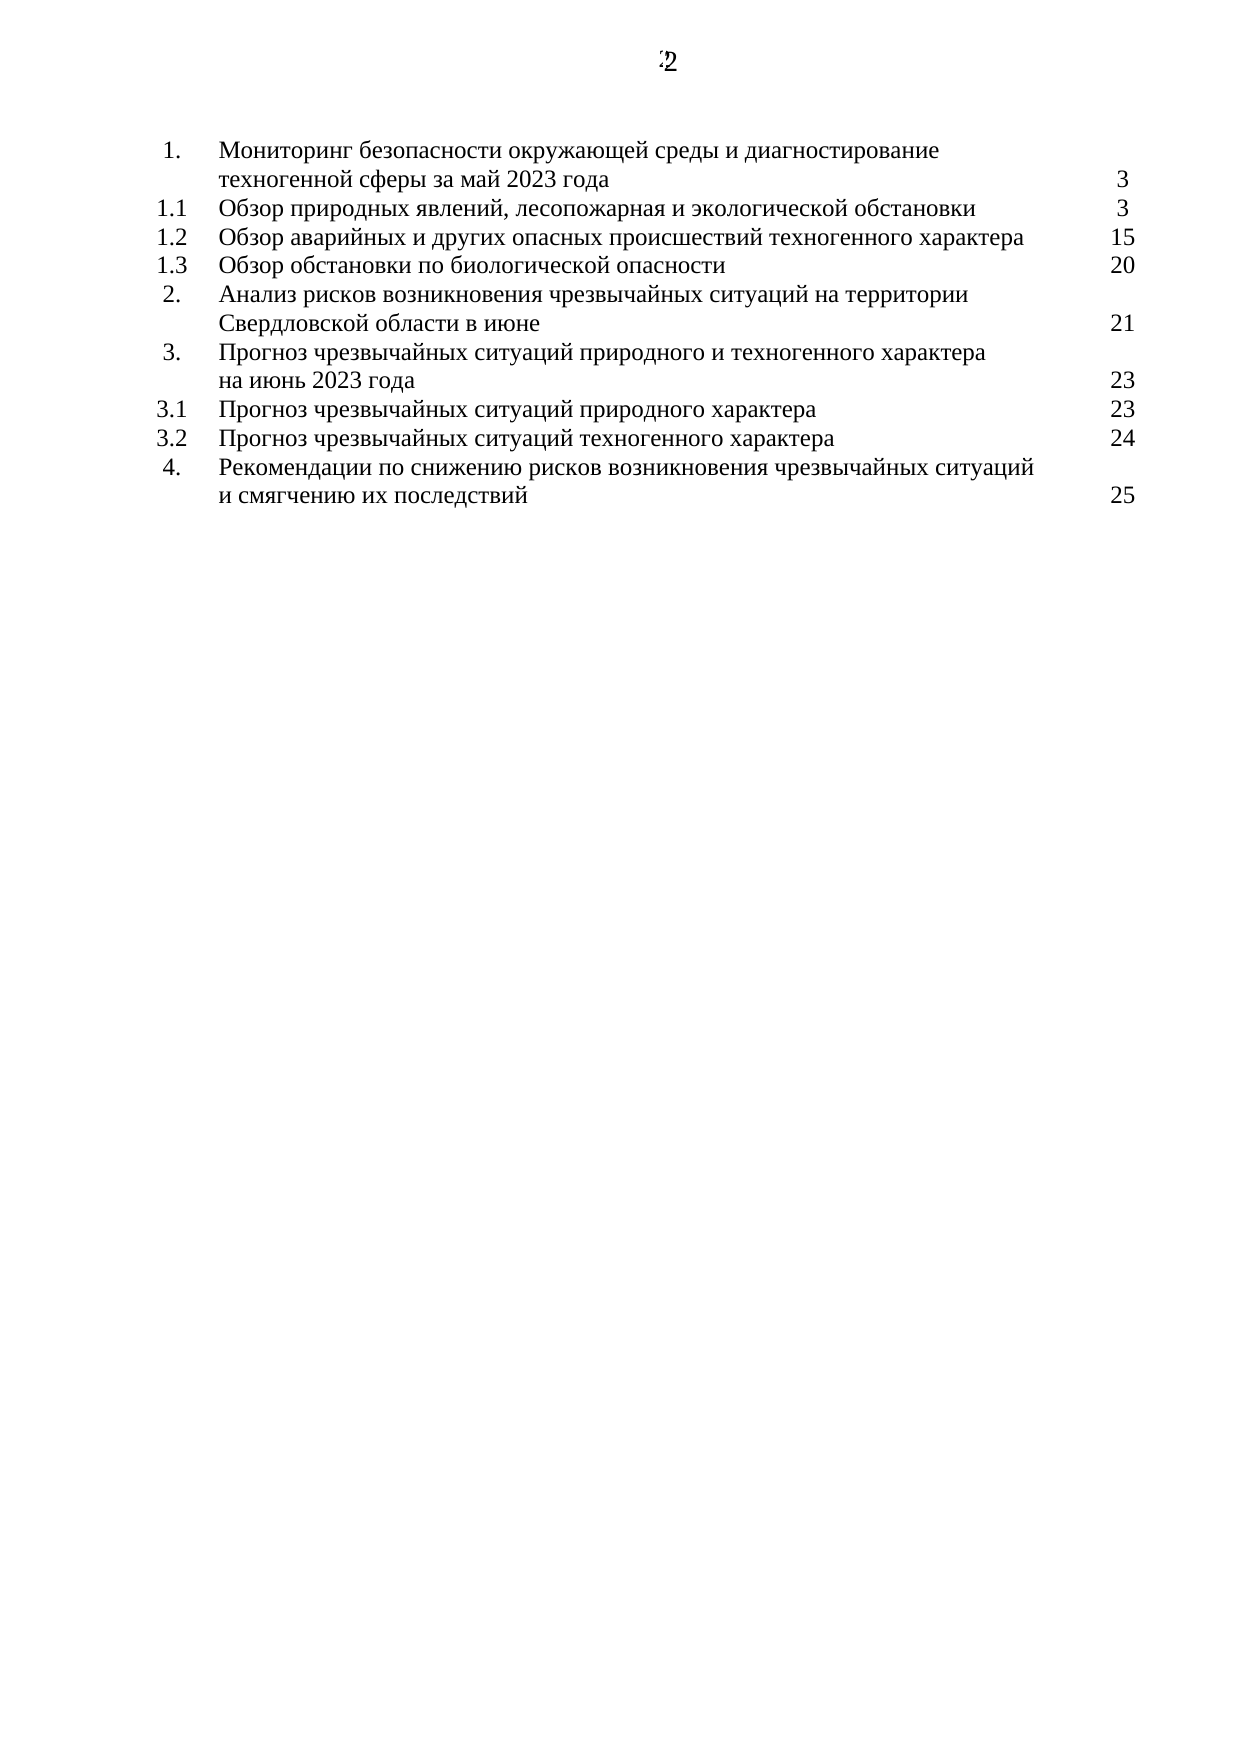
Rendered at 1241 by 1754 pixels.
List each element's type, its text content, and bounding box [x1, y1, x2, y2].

table_cell 15 [1078, 222, 1167, 250]
table_cell 21 [1078, 279, 1167, 337]
table_cell 3. [137, 337, 207, 394]
table_cell Обзор природных явлений, лесопожарная и экологической обстановки [207, 193, 1078, 222]
table_cell 20 [1078, 250, 1167, 279]
table_cell Рекомендации по снижению рисков возникновения чрезвычайных ситуаций и смягчению их последствий [207, 452, 1078, 509]
table_header 1. [137, 135, 207, 193]
table_cell 2. [137, 279, 207, 337]
table_header Мониторинг безопасности окружающей среды и диагностирование техногенной сферы за май 2023 года [207, 135, 1078, 193]
table_cell 1.1 [137, 193, 207, 222]
table_cell Прогноз чрезвычайных ситуаций техногенного характера [207, 423, 1078, 452]
table_cell 1.3 [137, 250, 207, 279]
table_cell Прогноз чрезвычайных ситуаций природного и техногенного характера на июнь 2023 года [207, 337, 1078, 394]
table_cell Обзор аварийных и других опасных происшествий техногенного характера [207, 222, 1078, 250]
table_cell 23 [1078, 337, 1167, 394]
table_header 3 [1078, 135, 1167, 193]
table_cell Обзор обстановки по биологической опасности [207, 250, 1078, 279]
table_cell 4. [137, 452, 207, 509]
table_cell 3.1 [137, 394, 207, 423]
table_cell Прогноз чрезвычайных ситуаций природного характера [207, 394, 1078, 423]
table_cell 23 [1078, 394, 1167, 423]
table_cell 25 [1078, 452, 1167, 509]
table_cell Анализ рисков возникновения чрезвычайных ситуаций на территории Свердловской области в июне [207, 279, 1078, 337]
table_cell 3 [1078, 193, 1167, 222]
table_cell 1.2 [137, 222, 207, 250]
table_cell 3.2 [137, 423, 207, 452]
table_cell 24 [1078, 423, 1167, 452]
